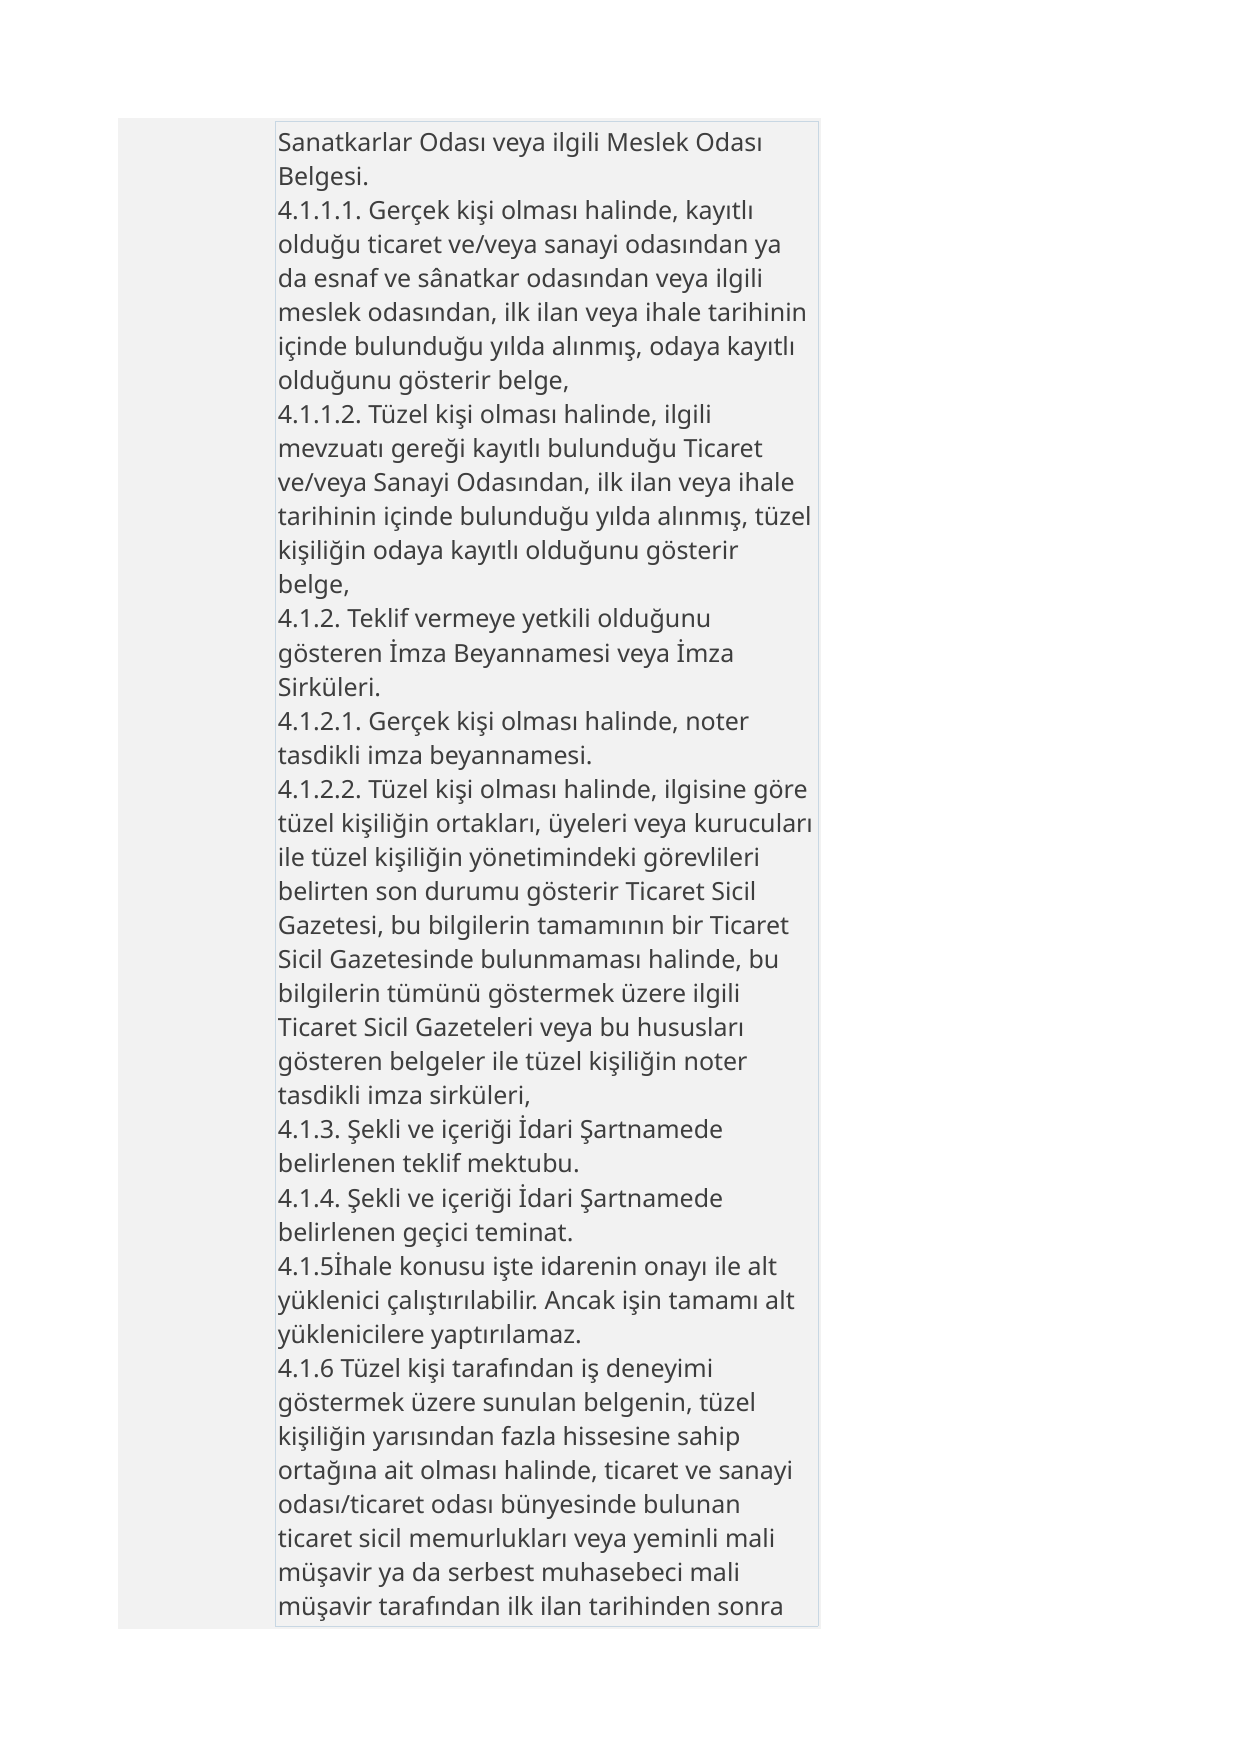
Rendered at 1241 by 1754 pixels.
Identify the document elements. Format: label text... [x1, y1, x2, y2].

table_cell Sanatkarlar Odası veya ilgili Meslek Odası Belgesi. 4.1.1.1. Gerçek kişi olması halinde, kayıtlı olduğu ticaret ve/veya sanayi odasından ya da esnaf ve sânatkar odasından veya ilgili meslek odasından, ilk ilan veya ihale tarihinin içinde bulunduğu yılda alınmış, odaya kayıtlı olduğunu gösterir belge, 4.1.1.2. Tüzel kişi olması halinde, ilgili mevzuatı gereği kayıtlı bulunduğu Ticaret ve/veya Sanayi Odasından, ilk ilan veya ihale tarihinin içinde bulunduğu yılda alınmış, tüzel kişiliğin odaya kayıtlı olduğunu gösterir belge, 4.1.2. Teklif vermeye yetkili olduğunu gösteren İmza Beyannamesi veya İmza Sirküleri. 4.1.2.1. Gerçek kişi olması halinde, noter tasdikli imza beyannamesi. 4.1.2.2. Tüzel kişi olması halinde, ilgisine göre tüzel kişiliğin ortakları, üyeleri veya kurucuları ile tüzel kişiliğin yönetimindeki görevlileri belirten son durumu gösterir Ticaret Sicil Gazetesi, bu bilgilerin tamamının bir Ticaret Sicil Gazetesinde bulunmaması halinde, bu bilgilerin tümünü göstermek üzere ilgili Ticaret Sicil Gazeteleri veya bu hususları gösteren belgeler ile tüzel kişiliğin noter tasdikli imza sirküleri, 4.1.3. Şekli ve içeriği İdari Şartnamede belirlenen teklif mektubu. 4.1.4. Şekli ve içeriği İdari Şartnamede belirlenen geçici teminat. 4.1.5İhale konusu işte idarenin onayı ile alt yüklenici çalıştırılabilir. Ancak işin tamamı alt yüklenicilere yaptırılamaz. 4.1.6 Tüzel kişi tarafından iş deneyimi göstermek üzere sunulan belgenin, tüzel kişiliğin yarısından fazla hissesine sahip ortağına ait olması halinde, ticaret ve sanayi odası/ticaret odası bünyesinde bulunan ticaret sicil memurlukları veya yeminli mali müşavir ya da serbest muhasebeci mali müşavir tarafından ilk ilan tarihinden sonra [272, 118, 821, 1629]
table_cell [118, 118, 272, 1629]
